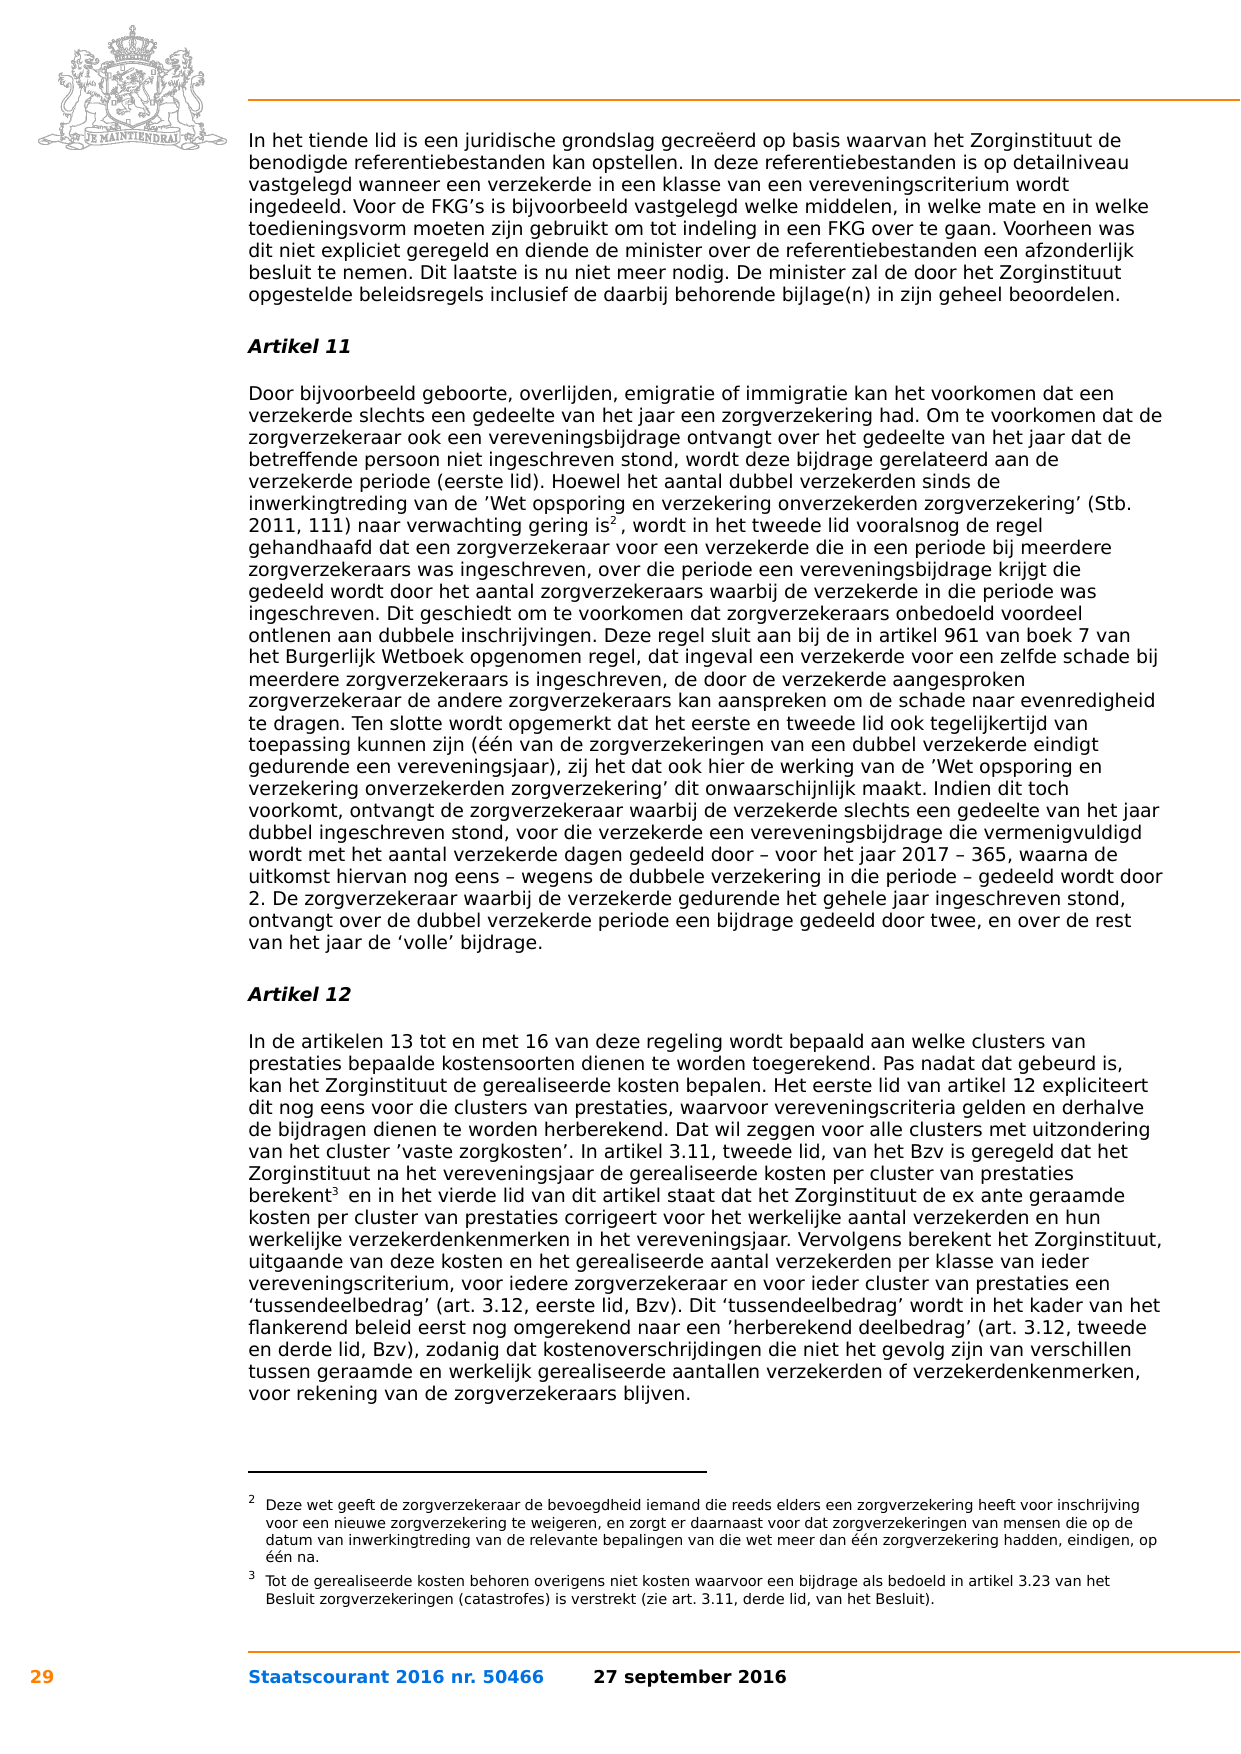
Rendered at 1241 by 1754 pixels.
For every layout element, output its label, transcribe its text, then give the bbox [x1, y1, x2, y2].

text Tot de gerealiseerde kosten behoren overigens niet kosten waarvoor een bijdrage als bedoeld in artikel 3.23 van het Besluit zorgverzekeringen (catastrofes) is verstrekt (zie art. 3.11, derde lid, van het Besluit). [248, 1569, 1163, 1608]
subtitle Artikel 11 [248, 336, 1163, 358]
subtitle Artikel 12 [248, 984, 1163, 1006]
picture [38, 25, 227, 150]
text Deze wet geeft de zorgverzekeraar de bevoegdheid iemand die reeds elders een zorgverzekering heeft voor inschrijving voor een nieuwe zorgverzekering te weigeren, en zorgt er daarnaast voor dat zorgverzekeringen van mensen die op de datum van inwerkingtreding van de relevante bepalingen van die wet meer dan één zorgverzekering hadden, eindigen, op één na. [248, 1493, 1163, 1566]
text In de artikelen 13 tot en met 16 van deze regeling wordt bepaald aan welke clusters van prestaties bepaalde kostensoorten dienen te worden toegerekend. Pas nadat dat gebeurd is, kan het Zorginstituut de gerealiseerde kosten bepalen. Het eerste lid van artikel 12 expliciteert dit nog eens voor die clusters van prestaties, waarvoor vereveningscriteria gelden en derhalve de bijdragen dienen te worden herberekend. Dat wil zeggen voor alle clusters met uitzondering van het cluster ’vaste zorgkosten’. In artikel 3.11, tweede lid, van het Bzv is geregeld dat het Zorginstituut na het vereveningsjaar de gerealiseerde kosten per cluster van prestaties berekent en in het vierde lid van dit artikel staat dat het Zorginstituut de ex ante geraamde kosten per cluster van prestaties corrigeert voor het werkelijke aantal verzekerden en hun werkelijke verzekerdenkenmerken in het vereveningsjaar. Vervolgens berekent het Zorginstituut, uitgaande van deze kosten en het gerealiseerde aantal verzekerden per klasse van ieder vereveningscriterium, voor iedere zorgverzekeraar en voor ieder cluster van prestaties een ‘tussendeelbedrag’ (art. 3.12, eerste lid, Bzv). Dit ‘tussendeelbedrag’ wordt in het kader van het flankerend beleid eerst nog omgerekend naar een ’herberekend deelbedrag’ (art. 3.12, tweede en derde lid, Bzv), zodanig dat kostenoverschrijdingen die niet het gevolg zijn van verschillen tussen geraamde en werkelijk gerealiseerde aantallen verzekerden of verzekerdenkenmerken, voor rekening van de zorgverzekeraars blijven. [248, 1031, 1163, 1405]
text Door bijvoorbeeld geboorte, overlijden, emigratie of immigratie kan het voorkomen dat een verzekerde slechts een gedeelte van het jaar een zorgverzekering had. Om te voorkomen dat de zorgverzekeraar ook een vereveningsbijdrage ontvangt over het gedeelte van het jaar dat de betreffende persoon niet ingeschreven stond, wordt deze bijdrage gerelateerd aan de verzekerde periode (eerste lid). Hoewel het aantal dubbel verzekerden sinds de inwerkingtreding van de ’Wet opsporing en verzekering onverzekerden zorgverzekering’ (Stb. 2011, 111) naar verwachting gering is, wordt in het tweede lid vooralsnog de regel gehandhaafd dat een zorgverzekeraar voor een verzekerde die in een periode bij meerdere zorgverzekeraars was ingeschreven, over die periode een vereveningsbijdrage krijgt die gedeeld wordt door het aantal zorgverzekeraars waarbij de verzekerde in die periode was ingeschreven. Dit geschiedt om te voorkomen dat zorgverzekeraars onbedoeld voordeel ontlenen aan dubbele inschrijvingen. Deze regel sluit aan bij de in artikel 961 van boek 7 van het Burgerlijk Wetboek opgenomen regel, dat ingeval een verzekerde voor een zelfde schade bij meerdere zorgverzekeraars is ingeschreven, de door de verzekerde aangesproken zorgverzekeraar de andere zorgverzekeraars kan aanspreken om de schade naar evenredigheid te dragen. Ten slotte wordt opgemerkt dat het eerste en tweede lid ook tegelijkertijd van toepassing kunnen zijn (één van de zorgverzekeringen van een dubbel verzekerde eindigt gedurende een vereveningsjaar), zij het dat ook hier de werking van de ’Wet opsporing en verzekering onverzekerden zorgverzekering’ dit onwaarschijnlijk maakt. Indien dit toch voorkomt, ontvangt de zorgverzekeraar waarbij de verzekerde slechts een gedeelte van het jaar dubbel ingeschreven stond, voor die verzekerde een vereveningsbijdrage die vermenigvuldigd wordt met het aantal verzekerde dagen gedeeld door – voor het jaar 2017 – 365, waarna de uitkomst hiervan nog eens – wegens de dubbele verzekering in die periode – gedeeld wordt door 2. De zorgverzekeraar waarbij de verzekerde gedurende het gehele jaar ingeschreven stond, ontvangt over de dubbel verzekerde periode een bijdrage gedeeld door twee, en over de rest van het jaar de ‘volle’ bijdrage. [248, 383, 1163, 954]
text In het tiende lid is een juridische grondslag gecreëerd op basis waarvan het Zorginstituut de benodigde referentiebestanden kan opstellen. In deze referentiebestanden is op detailniveau vastgelegd wanneer een verzekerde in een klasse van een vereveningscriterium wordt ingedeeld. Voor de FKG’s is bijvoorbeeld vastgelegd welke middelen, in welke mate en in welke toedieningsvorm moeten zijn gebruikt om tot indeling in een FKG over te gaan. Voorheen was dit niet expliciet geregeld en diende de minister over de referentiebestanden een afzonderlijk besluit te nemen. Dit laatste is nu niet meer nodig. De minister zal de door het Zorginstituut opgestelde beleidsregels inclusief de daarbij behorende bijlage(n) in zijn geheel beoordelen. [248, 130, 1163, 306]
